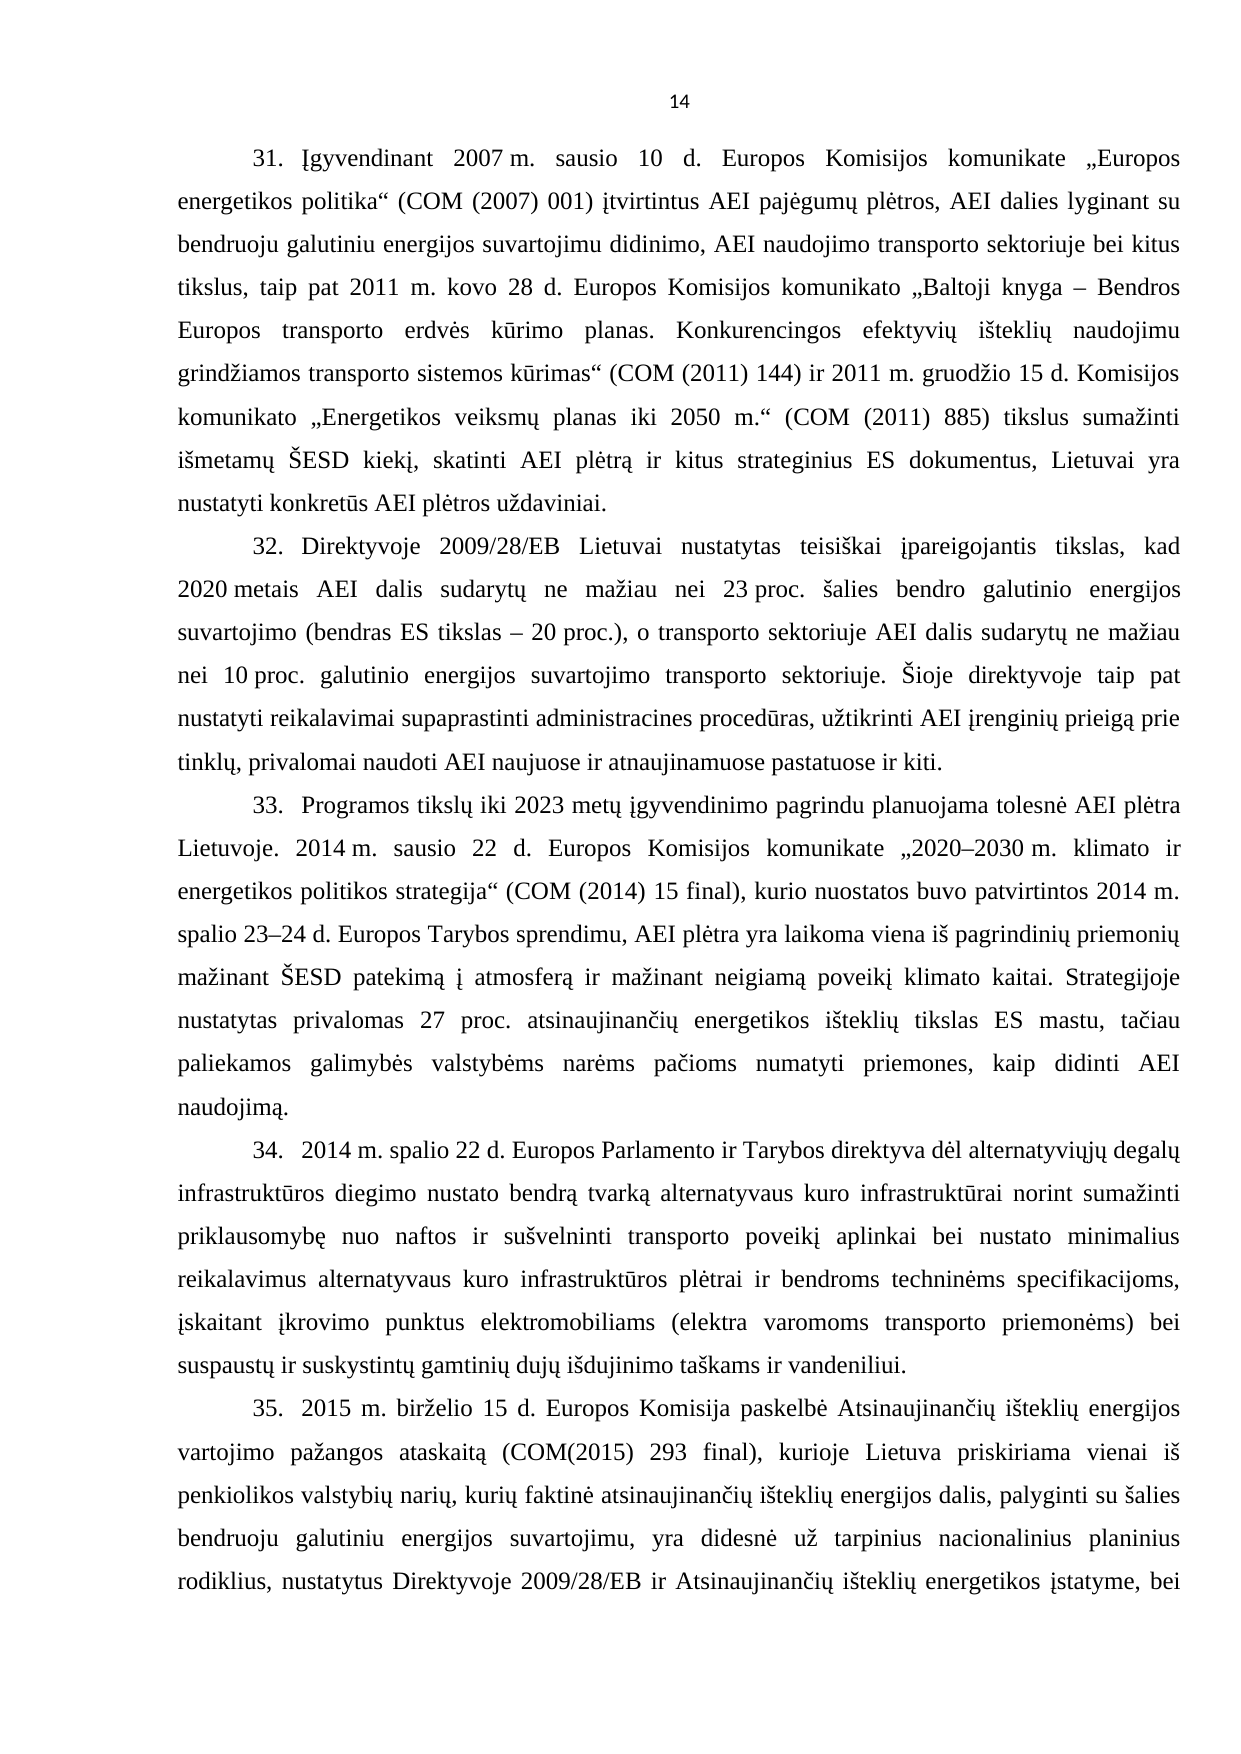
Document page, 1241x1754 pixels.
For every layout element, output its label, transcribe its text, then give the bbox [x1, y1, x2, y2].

text 31. Įgyvendinant 2007 m. sausio 10 d. Europos Komisijos komunikate „Europos energetikos politika“ (COM (2007) 001) įtvirtintus AEI pajėgumų plėtros, AEI dalies lyginant su bendruoju galutiniu energijos suvartojimu didinimo, AEI naudojimo transporto sektoriuje bei kitus tikslus, taip pat 2011 m. kovo 28 d. Europos Komisijos komunikato „Baltoji knyga – Bendros Europos transporto erdvės kūrimo planas. Konkurencingos efektyvių išteklių naudojimu grindžiamos transporto sistemos kūrimas“ (COM (2011) 144) ir 2011 m. gruodžio 15 d. Komisijos komunikato „Energetikos veiksmų planas iki 2050 m.“ (COM (2011) 885) tikslus sumažinti išmetamų ŠESD kiekį, skatinti AEI plėtrą ir kitus strateginius ES dokumentus, Lietuvai yra nustatyti konkretūs AEI plėtros uždaviniai. [177, 143, 1181, 517]
text 33. Programos tikslų iki 2023 metų įgyvendinimo pagrindu planuojama tolesnė AEI plėtra Lietuvoje. 2014 m. sausio 22 d. Europos Komisijos komunikate „2020–2030 m. klimato ir energetikos politikos strategija“ (COM (2014) 15 final), kurio nuostatos buvo patvirtintos 2014 m. spalio 23–24 d. Europos Tarybos sprendimu, AEI plėtra yra laikoma viena iš pagrindinių priemonių mažinant ŠESD patekimą į atmosferą ir mažinant neigiamą poveikį klimato kaitai. Strategijoje nustatytas privalomas 27 proc. atsinaujinančių energetikos išteklių tikslas ES mastu, tačiau paliekamos galimybės valstybėms narėms pačioms numatyti priemones, kaip didinti AEI naudojimą. [177, 790, 1181, 1120]
text 34. 2014 m. spalio 22 d. Europos Parlamento ir Tarybos direktyva dėl alternatyviųjų degalų infrastruktūros diegimo nustato bendrą tvarką alternatyvaus kuro infrastruktūrai norint sumažinti priklausomybę nuo naftos ir sušvelninti transporto poveikį aplinkai bei nustato minimalius reikalavimus alternatyvaus kuro infrastruktūros plėtrai ir bendroms techninėms specifikacijoms, įskaitant įkrovimo punktus elektromobiliams (elektra varomoms transporto priemonėms) bei suspaustų ir suskystintų gamtinių dujų išdujinimo taškams ir vandeniliui. [177, 1135, 1181, 1379]
text 32. Direktyvoje 2009/28/EB Lietuvai nustatytas teisiškai įpareigojantis tikslas, kad 2020 metais AEI dalis sudarytų ne mažiau nei 23 proc. šalies bendro galutinio energijos suvartojimo (bendras ES tikslas – 20 proc.), o transporto sektoriuje AEI dalis sudarytų ne mažiau nei 10 proc. galutinio energijos suvartojimo transporto sektoriuje. Šioje direktyvoje taip pat nustatyti reikalavimai supaprastinti administracines procedūras, užtikrinti AEI įrenginių prieigą prie tinklų, privalomai naudoti AEI naujuose ir atnaujinamuose pastatuose ir kiti. [177, 531, 1181, 775]
text 35. 2015 m. birželio 15 d. Europos Komisija paskelbė Atsinaujinančių išteklių energijos vartojimo pažangos ataskaitą (COM(2015) 293 final), kurioje Lietuva priskiriama vienai iš penkiolikos valstybių narių, kurių faktinė atsinaujinančių išteklių energijos dalis, palyginti su šalies bendruoju galutiniu energijos suvartojimu, yra didesnė už tarpinius nacionalinius planinius rodiklius, nustatytus Direktyvoje 2009/28/EB ir Atsinaujinančių išteklių energetikos įstatyme, bei [177, 1393, 1181, 1595]
